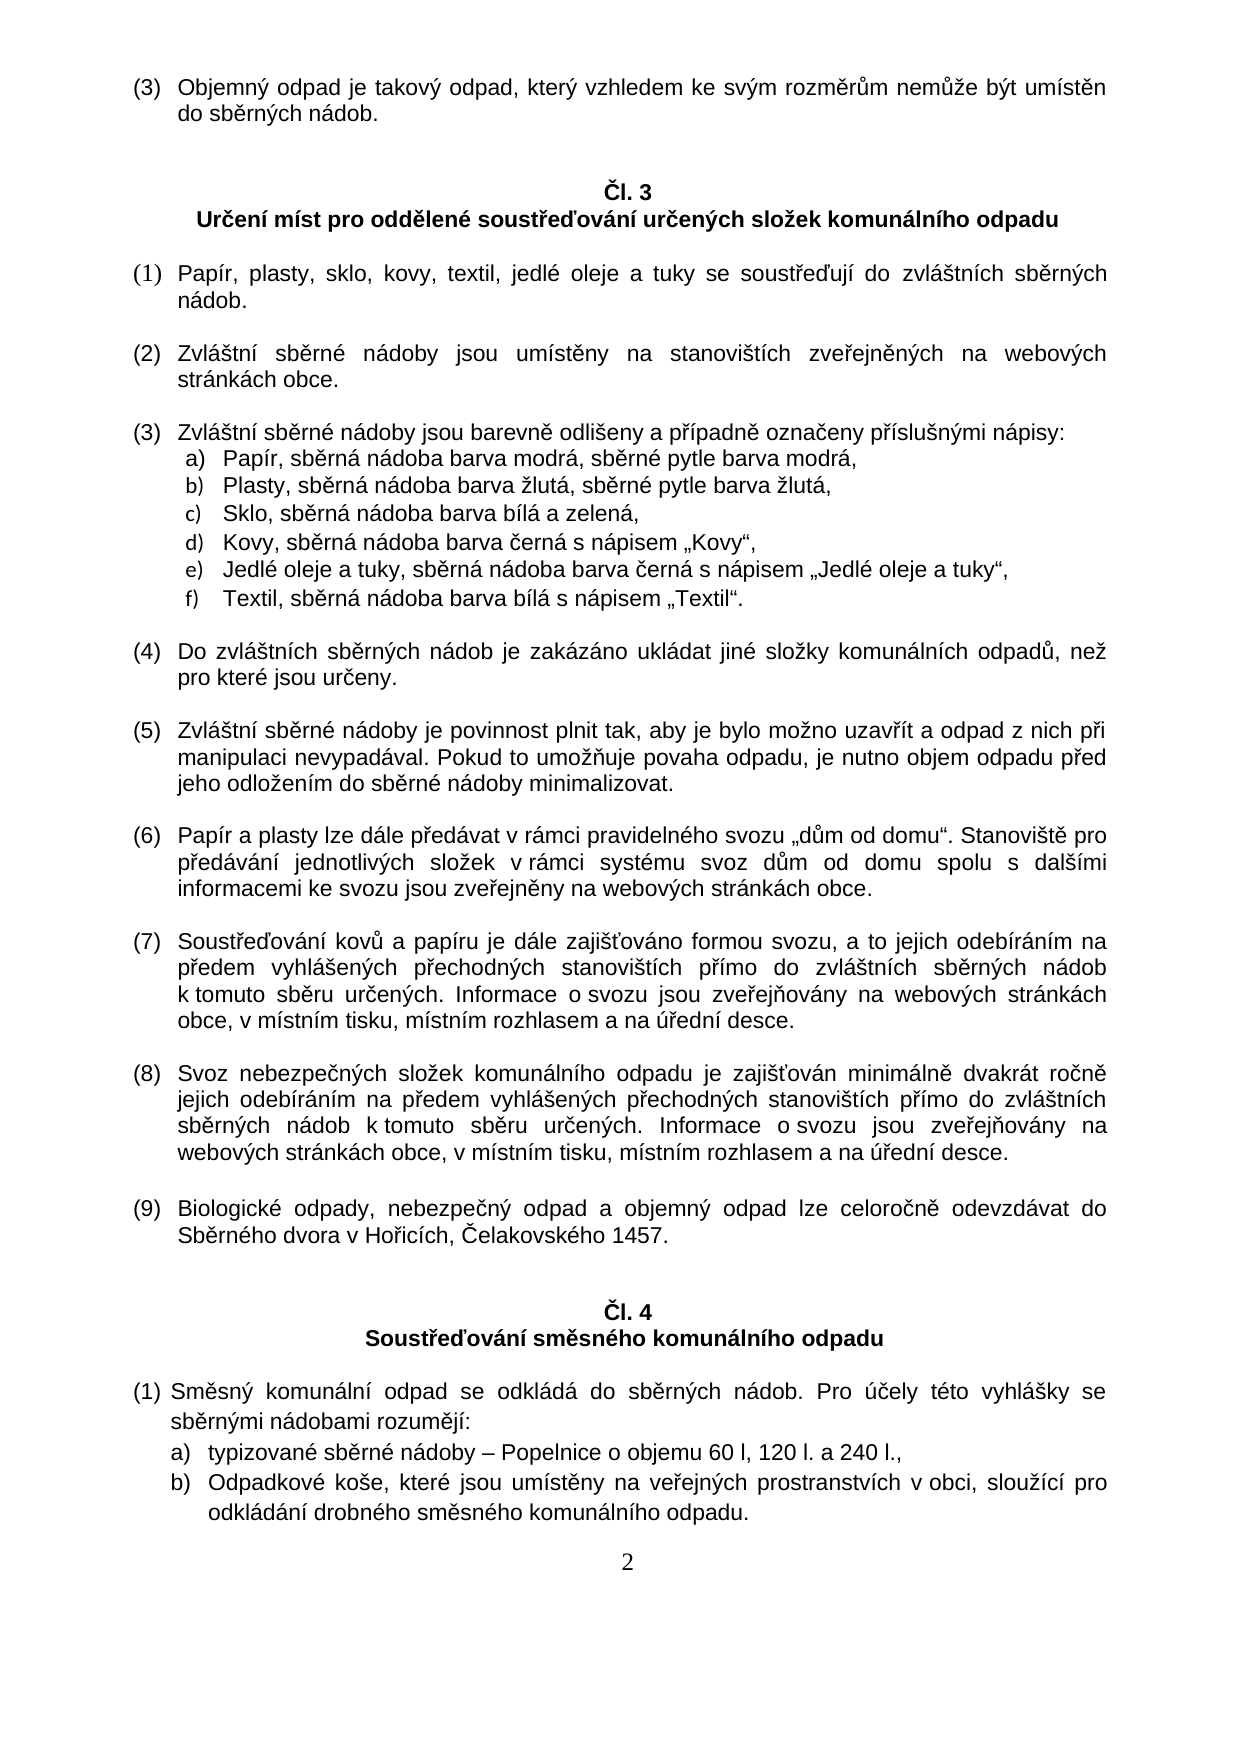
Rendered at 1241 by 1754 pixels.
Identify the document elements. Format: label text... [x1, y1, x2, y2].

text Soustřeďování směsného komunálního odpadu [148, 1325, 1107, 1352]
list Papír, sběrná nádoba barva modrá, sběrné pytle barva modrá, [185, 445, 1107, 472]
list Zvláštní sběrné nádoby jsou barevně odlišeny a případně označeny příslušnými nápisy: [133, 419, 1107, 445]
list Kovy, sběrná nádoba barva černá s nápisem „Kovy“, [185, 528, 1107, 556]
text Čl. 4 [148, 1299, 1107, 1325]
list Svoz nebezpečných složek komunálního odpadu je zajišťován minimálně dvakrát ročně jejich odebíráním na předem vyhlášených přechodných stanovištích přímo do zvláštních sběrných nádob k tomuto sběru určených. Informace o svozu jsou zveřejňovány na webových stránkách obce, v místním tisku, místním rozhlasem a na úřední desce. [133, 1060, 1107, 1165]
list Biologické odpady, nebezpečný odpad a objemný odpad lze celoročně odevzdávat do Sběrného dvora v Hořicích, Čelakovského 1457. [133, 1195, 1107, 1248]
list Plasty, sběrná nádoba barva žlutá, sběrné pytle barva žlutá, [185, 472, 1107, 499]
list Objemný odpad je takový odpad, který vzhledem ke svým rozměrům nemůže být umístěn do sběrných nádob. [133, 74, 1107, 127]
list typizované sběrné nádoby – Popelnice o objemu 60 l, 120 l. a 240 l., [170, 1438, 1107, 1465]
list Do zvláštních sběrných nádob je zakázáno ukládat jiné složky komunálních odpadů, než pro které jsou určeny. [133, 638, 1107, 691]
list Sklo, sběrná nádoba barva bílá a zelená, [185, 499, 1107, 528]
list Papír, plasty, sklo, kovy, textil, jedlé oleje a tuky se soustřeďují do zvláštních sběrných nádob. [133, 258, 1107, 313]
list Směsný komunální odpad se odkládá do sběrných nádob. Pro účely této vyhlášky se sběrnými nádobami rozumějí: [133, 1378, 1107, 1435]
list Zvláštní sběrné nádoby jsou umístěny na stanovištích zveřejněných na webových stránkách obce. [133, 340, 1107, 392]
subtitle Určení míst pro oddělené soustřeďování určených složek komunálního odpadu [148, 206, 1107, 232]
list Textil, sběrná nádoba barva bílá s nápisem „Textil“. [185, 584, 1107, 612]
list Papír a plasty lze dále předávat v rámci pravidelného svozu „dům od domu“. Stanoviště pro předávání jednotlivých složek v rámci systému svoz dům od domu spolu s dalšími informacemi ke svozu jsou zveřejněny na webových stránkách obce. [133, 822, 1107, 902]
list Zvláštní sběrné nádoby je povinnost plnit tak, aby je bylo možno uzavřít a odpad z nich při manipulaci nevypadával. Pokud to umožňuje povaha odpadu, je nutno objem odpadu před jeho odložením do sběrné nádoby minimalizovat. [133, 717, 1107, 796]
text Čl. 3 [148, 179, 1107, 206]
list Jedlé oleje a tuky, sběrná nádoba barva černá s nápisem „Jedlé oleje a tuky“, [185, 556, 1107, 584]
list Odpadkové koše, které jsou umístěny na veřejných prostranstvích v obci, sloužící pro odkládání drobného směsného komunálního odpadu. [170, 1469, 1107, 1525]
list Soustřeďování kovů a papíru je dále zajišťováno formou svozu, a to jejich odebíráním na předem vyhlášených přechodných stanovištích přímo do zvláštních sběrných nádob k tomuto sběru určených. Informace o svozu jsou zveřejňovány na webových stránkách obce, v místním tisku, místním rozhlasem a na úřední desce. [133, 928, 1107, 1033]
